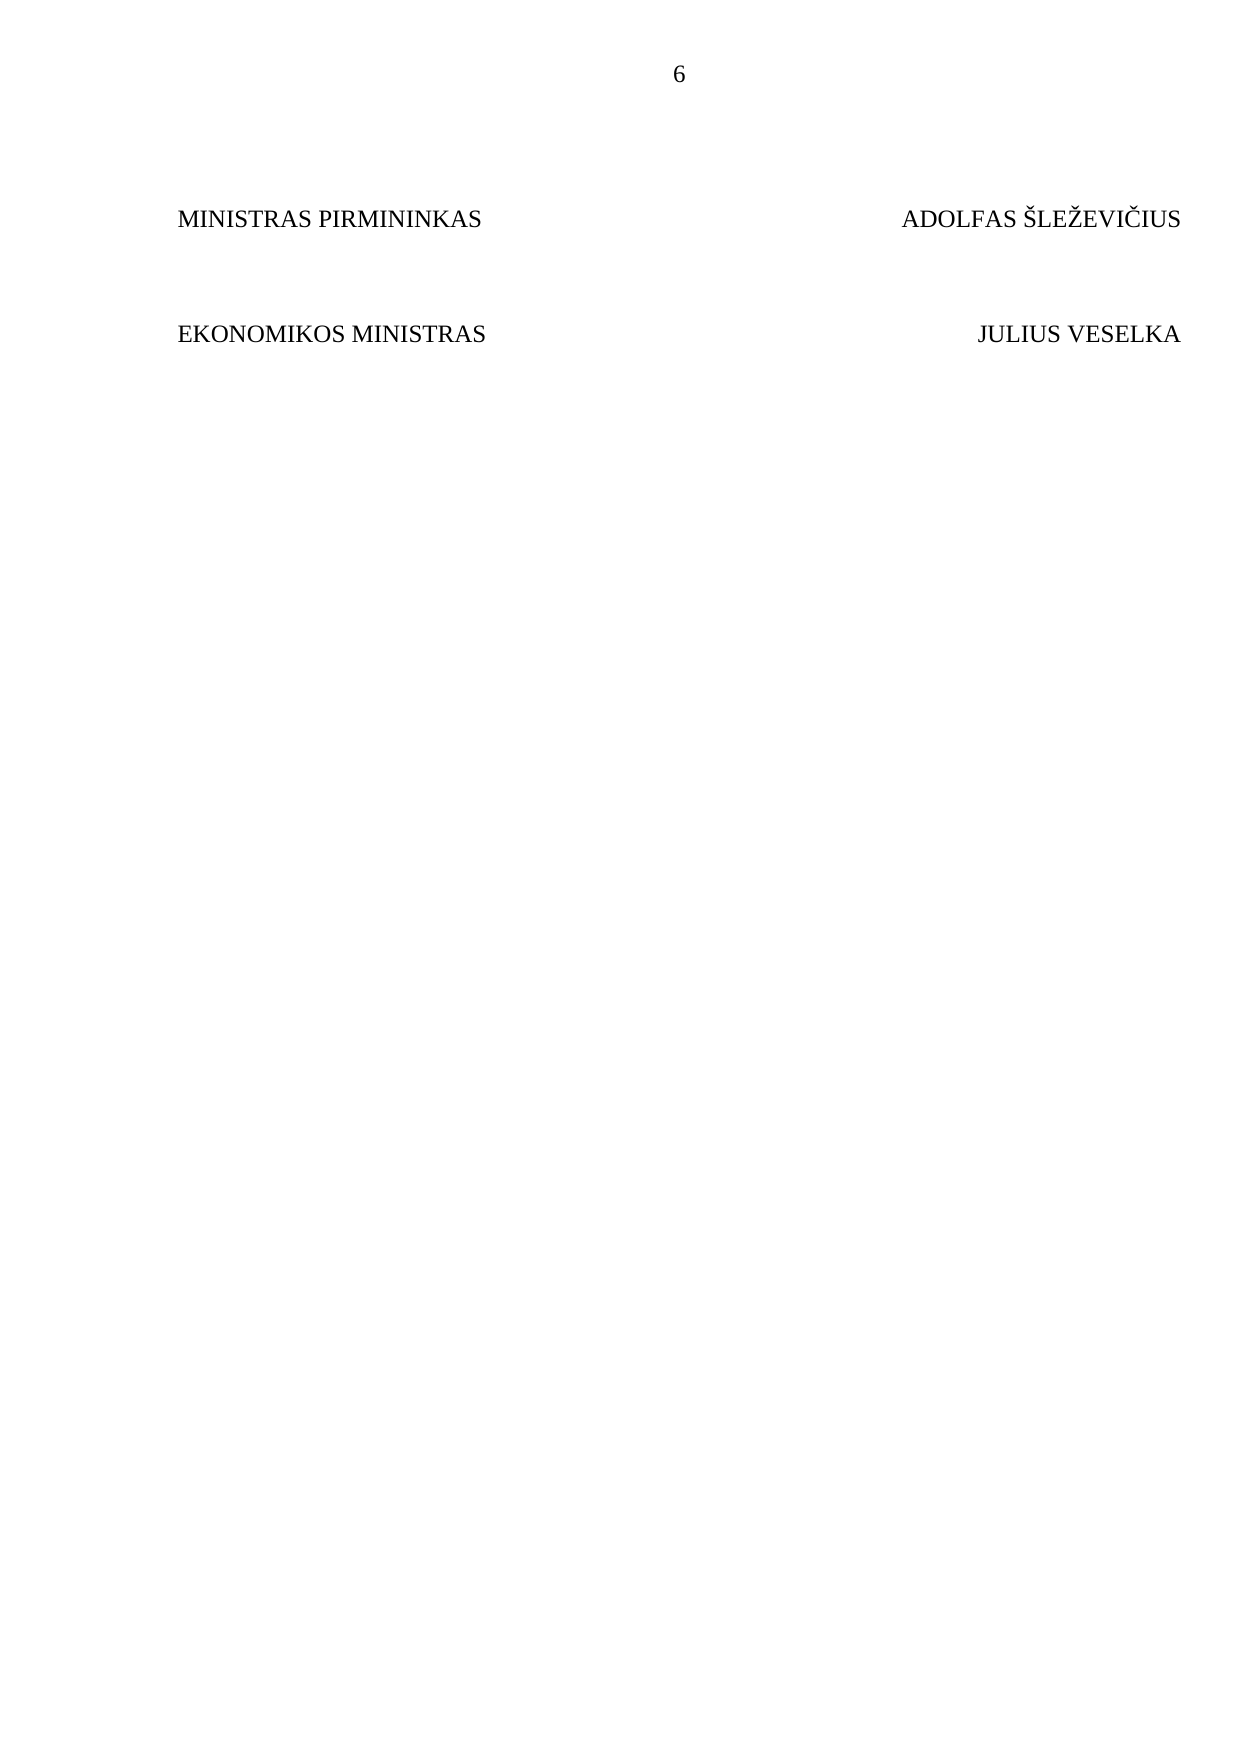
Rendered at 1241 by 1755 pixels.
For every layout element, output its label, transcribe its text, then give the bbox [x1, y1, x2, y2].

text MINISTRAS PIRMININKAS ADOLFAS ŠLEŽEVIČIUS [177, 204, 1181, 233]
text EKONOMIKOS MINISTRAS JULIUS VESELKA [177, 319, 1181, 348]
